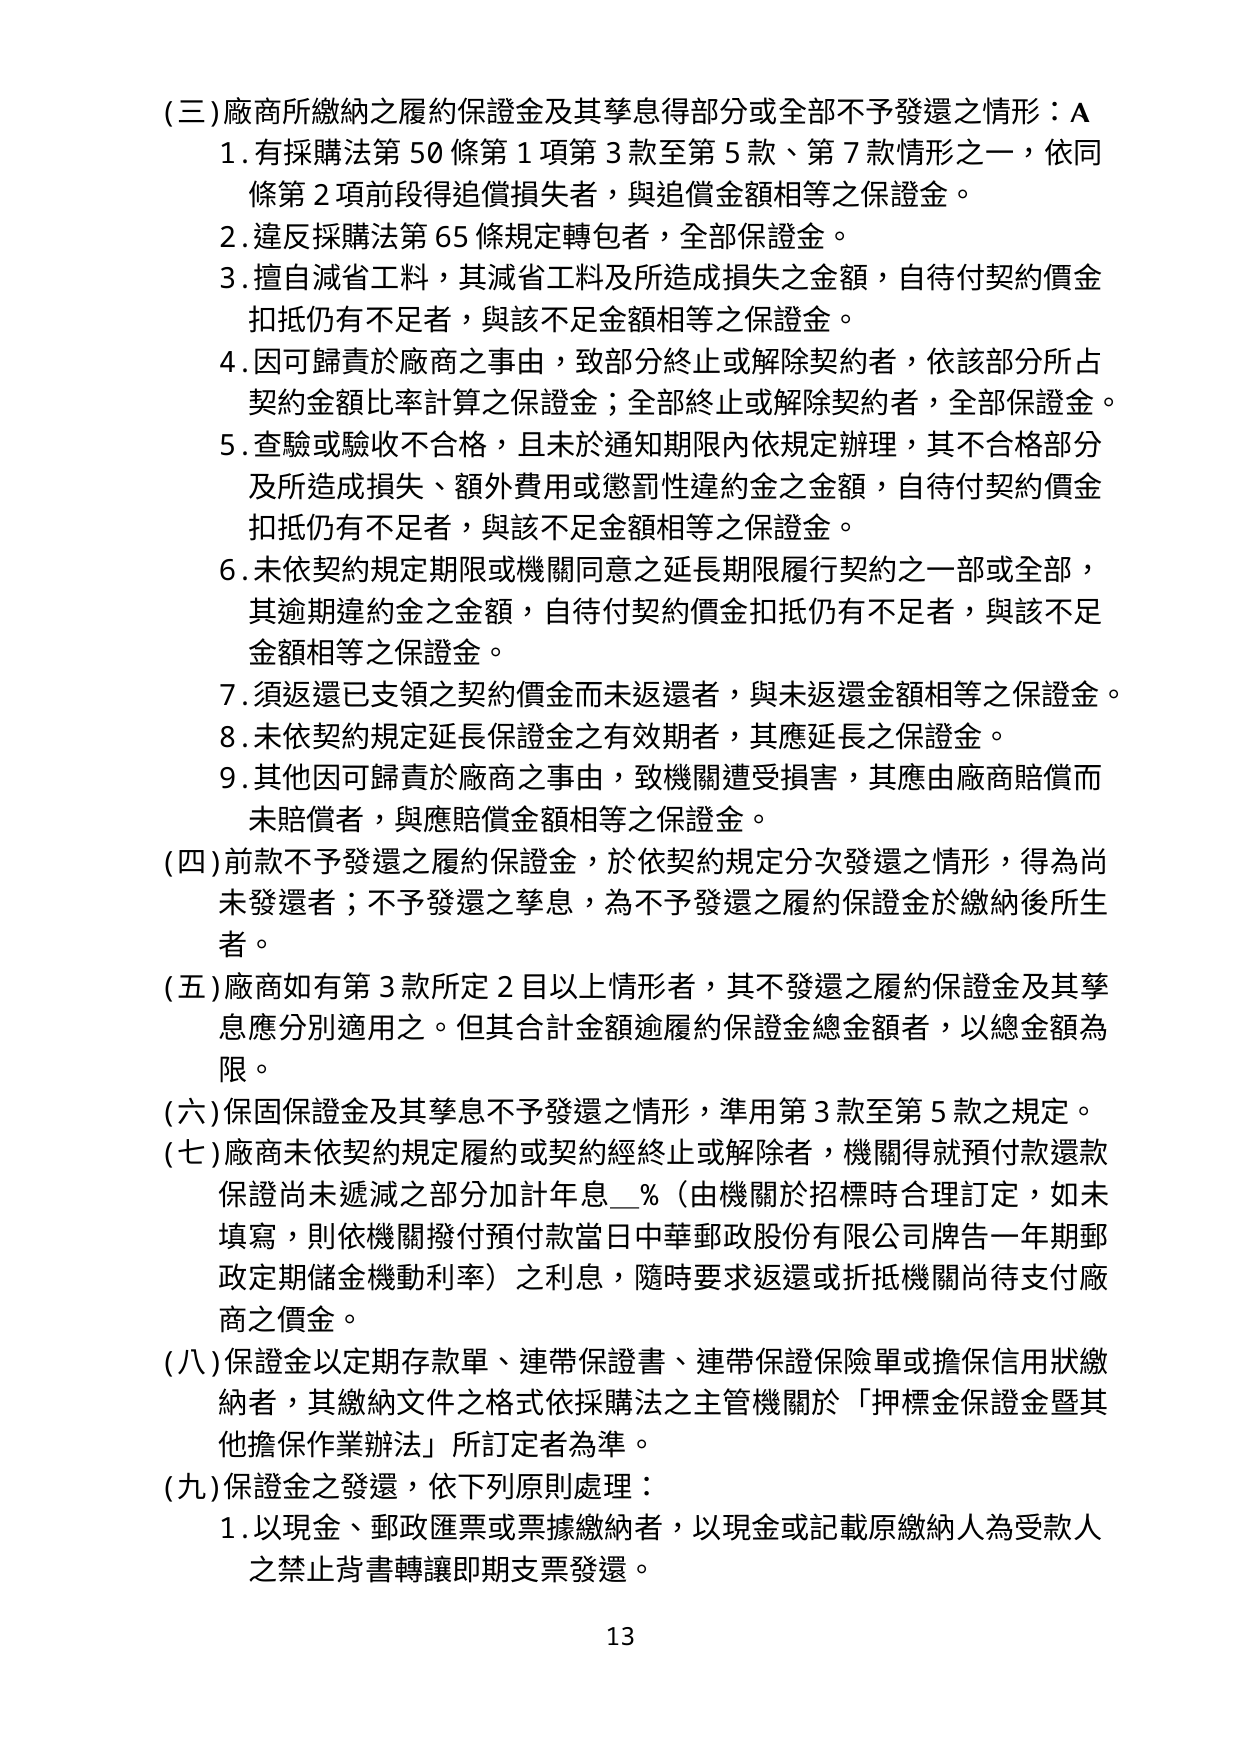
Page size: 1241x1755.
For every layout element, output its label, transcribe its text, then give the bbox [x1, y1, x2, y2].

text 2.違反採購法第65條規定轉包者，全部保證金。 [218, 214, 1104, 255]
text 6.未依契約規定期限或機關同意之延長期限履行契約之一部或全部，其逾期違約金之金額，自待付契約價金扣抵仍有不足者，與該不足金額相等之保證金。 [218, 547, 1104, 672]
text 1.以現金、郵政匯票或票據繳納者，以現金或記載原繳納人為受款人之禁止背書轉讓即期支票發還。 [218, 1505, 1104, 1589]
text (六)保固保證金及其孳息不予發還之情形，準用第3款至第5款之規定。 [159, 1089, 1110, 1130]
text 5.查驗或驗收不合格，且未於通知期限內依規定辦理，其不合格部分及所造成損失、額外費用或懲罰性違約金之金額，自待付契約價金扣抵仍有不足者，與該不足金額相等之保證金。 [218, 422, 1104, 547]
text (四)前款不予發還之履約保證金，於依契約規定分次發還之情形，得為尚未發還者；不予發還之孳息，為不予發還之履約保證金於繳納後所生者。 [159, 839, 1110, 964]
text 3.擅自減省工料，其減省工料及所造成損失之金額，自待付契約價金扣抵仍有不足者，與該不足金額相等之保證金。 [218, 255, 1104, 339]
text (七)廠商未依契約規定履約或契約經終止或解除者，機關得就預付款還款保證尚未遞減之部分加計年息＿%（由機關於招標時合理訂定，如未填寫，則依機關撥付預付款當日中華郵政股份有限公司牌告一年期郵政定期儲金機動利率）之利息，隨時要求返還或折抵機關尚待支付廠商之價金。 [159, 1130, 1110, 1339]
text 4.因可歸責於廠商之事由，致部分終止或解除契約者，依該部分所占契約金額比率計算之保證金；全部終止或解除契約者，全部保證金。 [218, 339, 1104, 422]
text 7.須返還已支領之契約價金而未返還者，與未返還金額相等之保證金。 [218, 672, 1104, 714]
text 1.有採購法第50條第1項第3款至第5款、第7款情形之一，依同條第2項前段得追償損失者，與追償金額相等之保證金。 [218, 130, 1104, 214]
text (八)保證金以定期存款單、連帶保證書、連帶保證保險單或擔保信用狀繳納者，其繳納文件之格式依採購法之主管機關於「押標金保證金暨其他擔保作業辦法」所訂定者為準。 [159, 1339, 1110, 1464]
text 9.其他因可歸責於廠商之事由，致機關遭受損害，其應由廠商賠償而未賠償者，與應賠償金額相等之保證金。 [218, 755, 1104, 839]
text (五)廠商如有第3款所定2目以上情形者，其不發還之履約保證金及其孳息應分別適用之。但其合計金額逾履約保證金總金額者，以總金額為限。 [159, 964, 1110, 1089]
text (三)廠商所繳納之履約保證金及其孳息得部分或全部不予發還之情形： [159, 89, 1110, 130]
text 8.未依契約規定延長保證金之有效期者，其應延長之保證金。 [218, 714, 1104, 755]
text (九)保證金之發還，依下列原則處理： [159, 1464, 1110, 1505]
